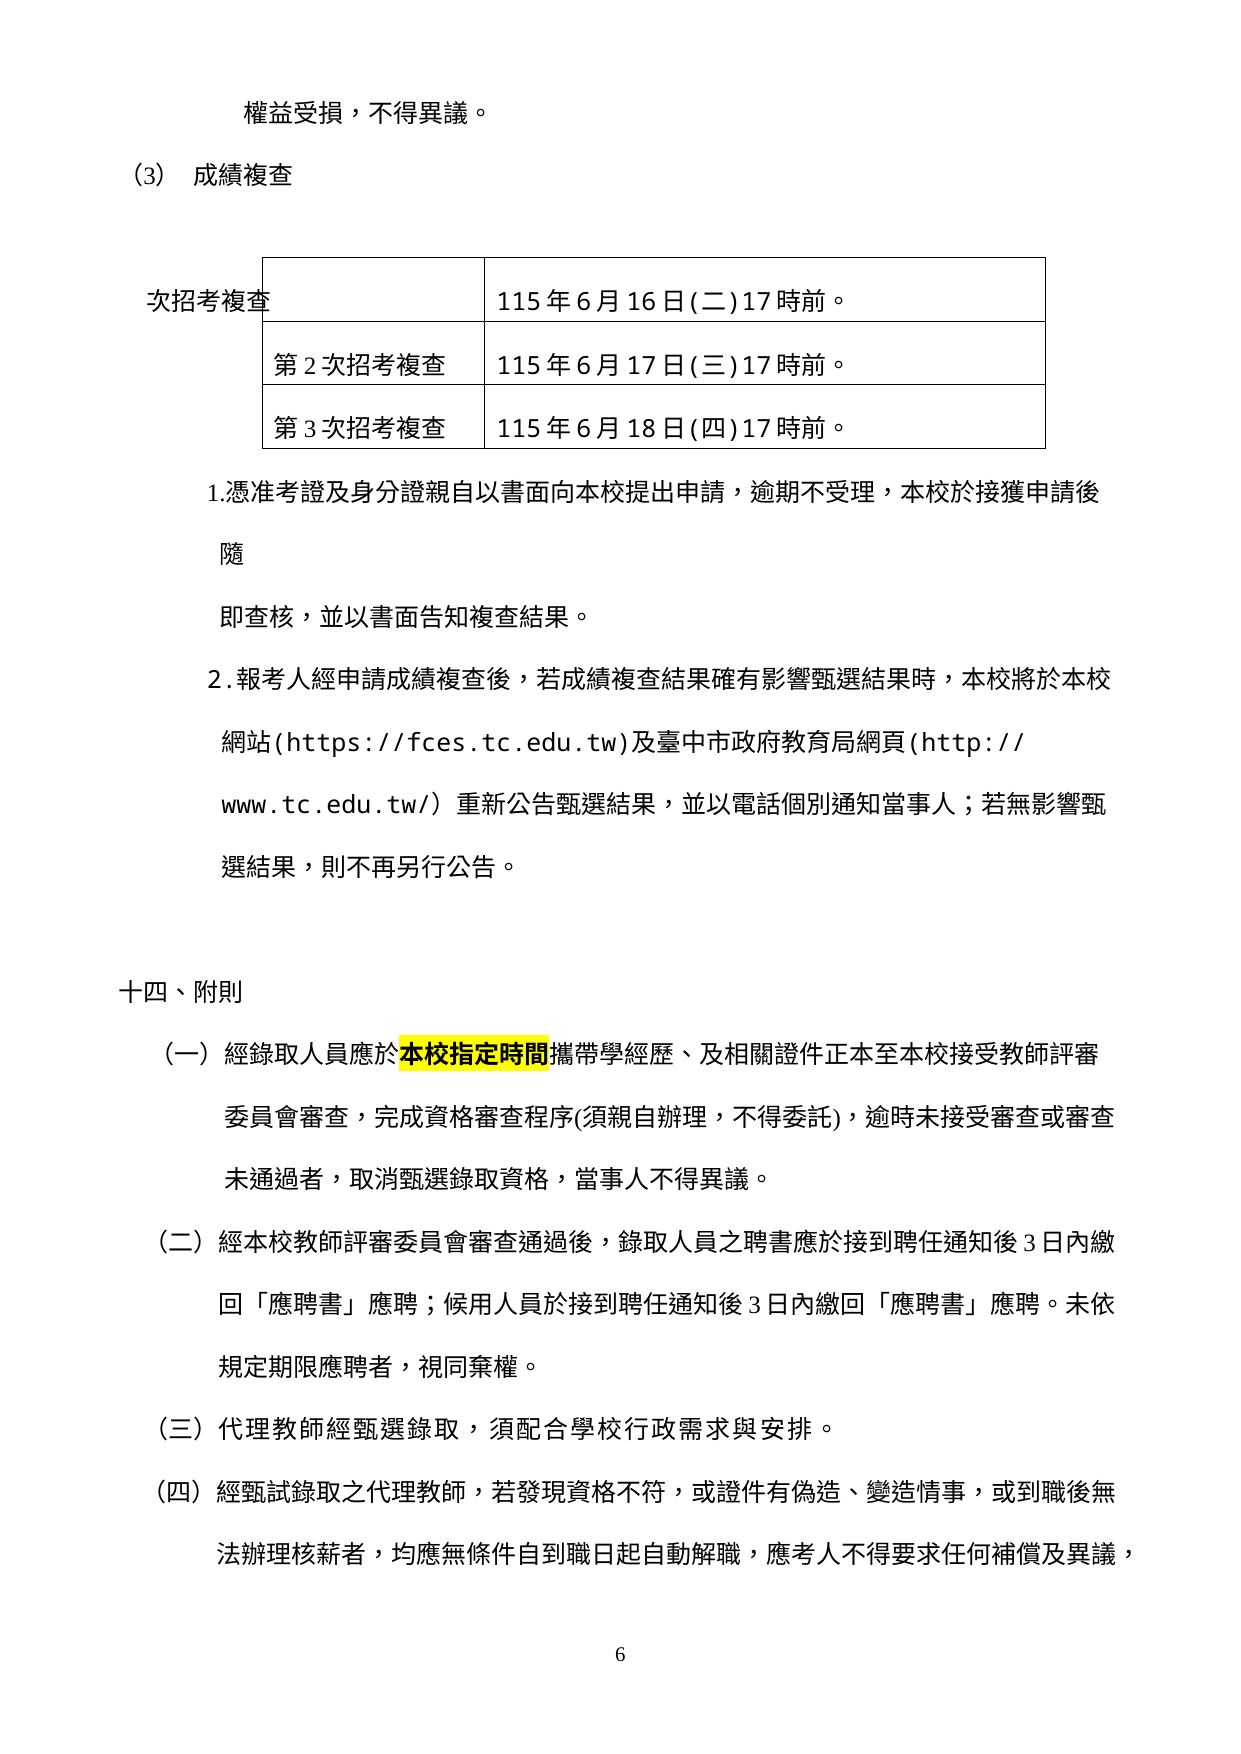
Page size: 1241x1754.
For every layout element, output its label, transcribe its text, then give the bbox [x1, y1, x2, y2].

text （二）經本校教師評審委員會審查通過後，錄取人員之聘書應於接到聘任通知後3日內繳回「應聘書」應聘；候用人員於接到聘任通知後3日內繳回「應聘書」應聘。未依規定期限應聘者，視同棄權。 [143, 1199, 1122, 1386]
list 成績複查 [118, 132, 1122, 194]
text 十四、附則 [118, 949, 1122, 1011]
text （四）經甄試錄取之代理教師，若發現資格不符，或證件有偽造、變造情事，或到職後無法辦理核薪者，均應無條件自到職日起自動解職，應考人不得要求任何補償及異議，若涉及刑責，由應考人自行負責。 [141, 1449, 1122, 1574]
text 2.報考人經申請成績複查後，若成績複查結果確有影響甄選結果時，本校將於本校網站(https://fces.tc.edu.tw)及臺中市政府教育局網頁(http://www.tc.edu.tw/）重新公告甄選結果，並以電話個別通知當事人；若無影響甄選結果，則不再另行公告。 [207, 636, 1122, 886]
text 1.憑准考證及身分證親自以書面向本校提出申請，逾期不受理，本校於接獲申請後隨 即查核，並以書面告知複查結果。 [207, 449, 1122, 636]
text （三）代理教師經甄選錄取，須配合學校行政需求與安排。 [118, 1386, 1122, 1449]
table_cell 第2次招考複查 [263, 322, 484, 384]
table_header 第1次招考複查 [263, 258, 484, 321]
table_cell 第3次招考複查 [263, 385, 484, 448]
table_header 115年6月16日(二)17時前。 [485, 258, 1045, 321]
text 並公告於本校網頁及臺中市政府教育局網頁。報考人員可自行上網查詢甄選結果，不得以未接獲錄取通知為由延後報到，並請依榜示事項辦理。如因個人疏忽造成權益受損，不得異議。 [243, 69, 1122, 132]
table_cell 115年6月17日(三)17時前。 [485, 322, 1045, 384]
text （一）經錄取人員應於本校指定時間攜帶學經歷、及相關證件正本至本校接受教師評審委員會審查，完成資格審查程序(須親自辦理，不得委託)，逾時未接受審查或審查未通過者，取消甄選錄取資格，當事人不得異議。 [149, 1011, 1122, 1199]
table_cell 115年6月18日(四)17時前。 [485, 385, 1045, 448]
